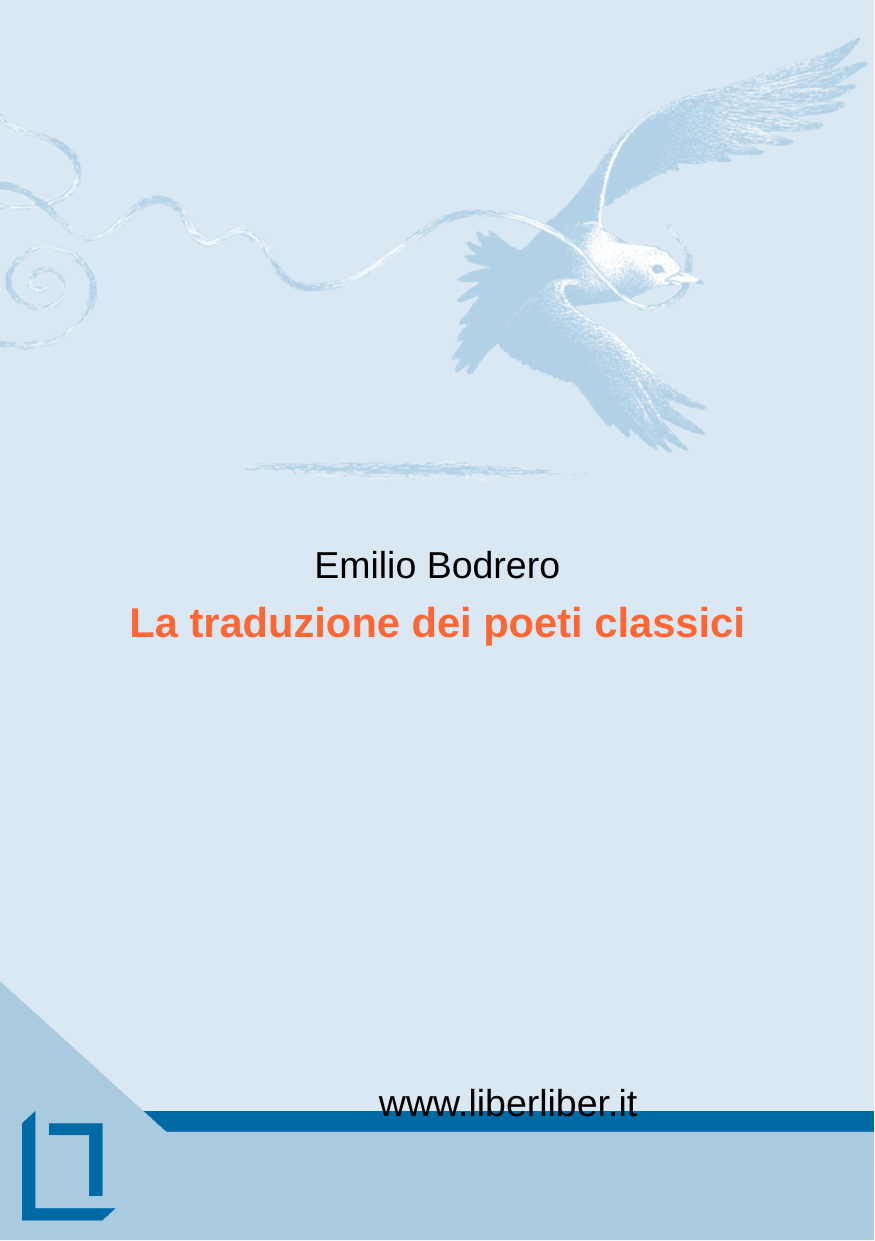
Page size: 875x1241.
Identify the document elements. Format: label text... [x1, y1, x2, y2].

picture [0, 0, 874, 1241]
text www.liberliber.it [331, 1081, 685, 1124]
text Emilio Bodrero [94, 543, 779, 586]
text La traduzione dei poeti classici [94, 598, 779, 646]
